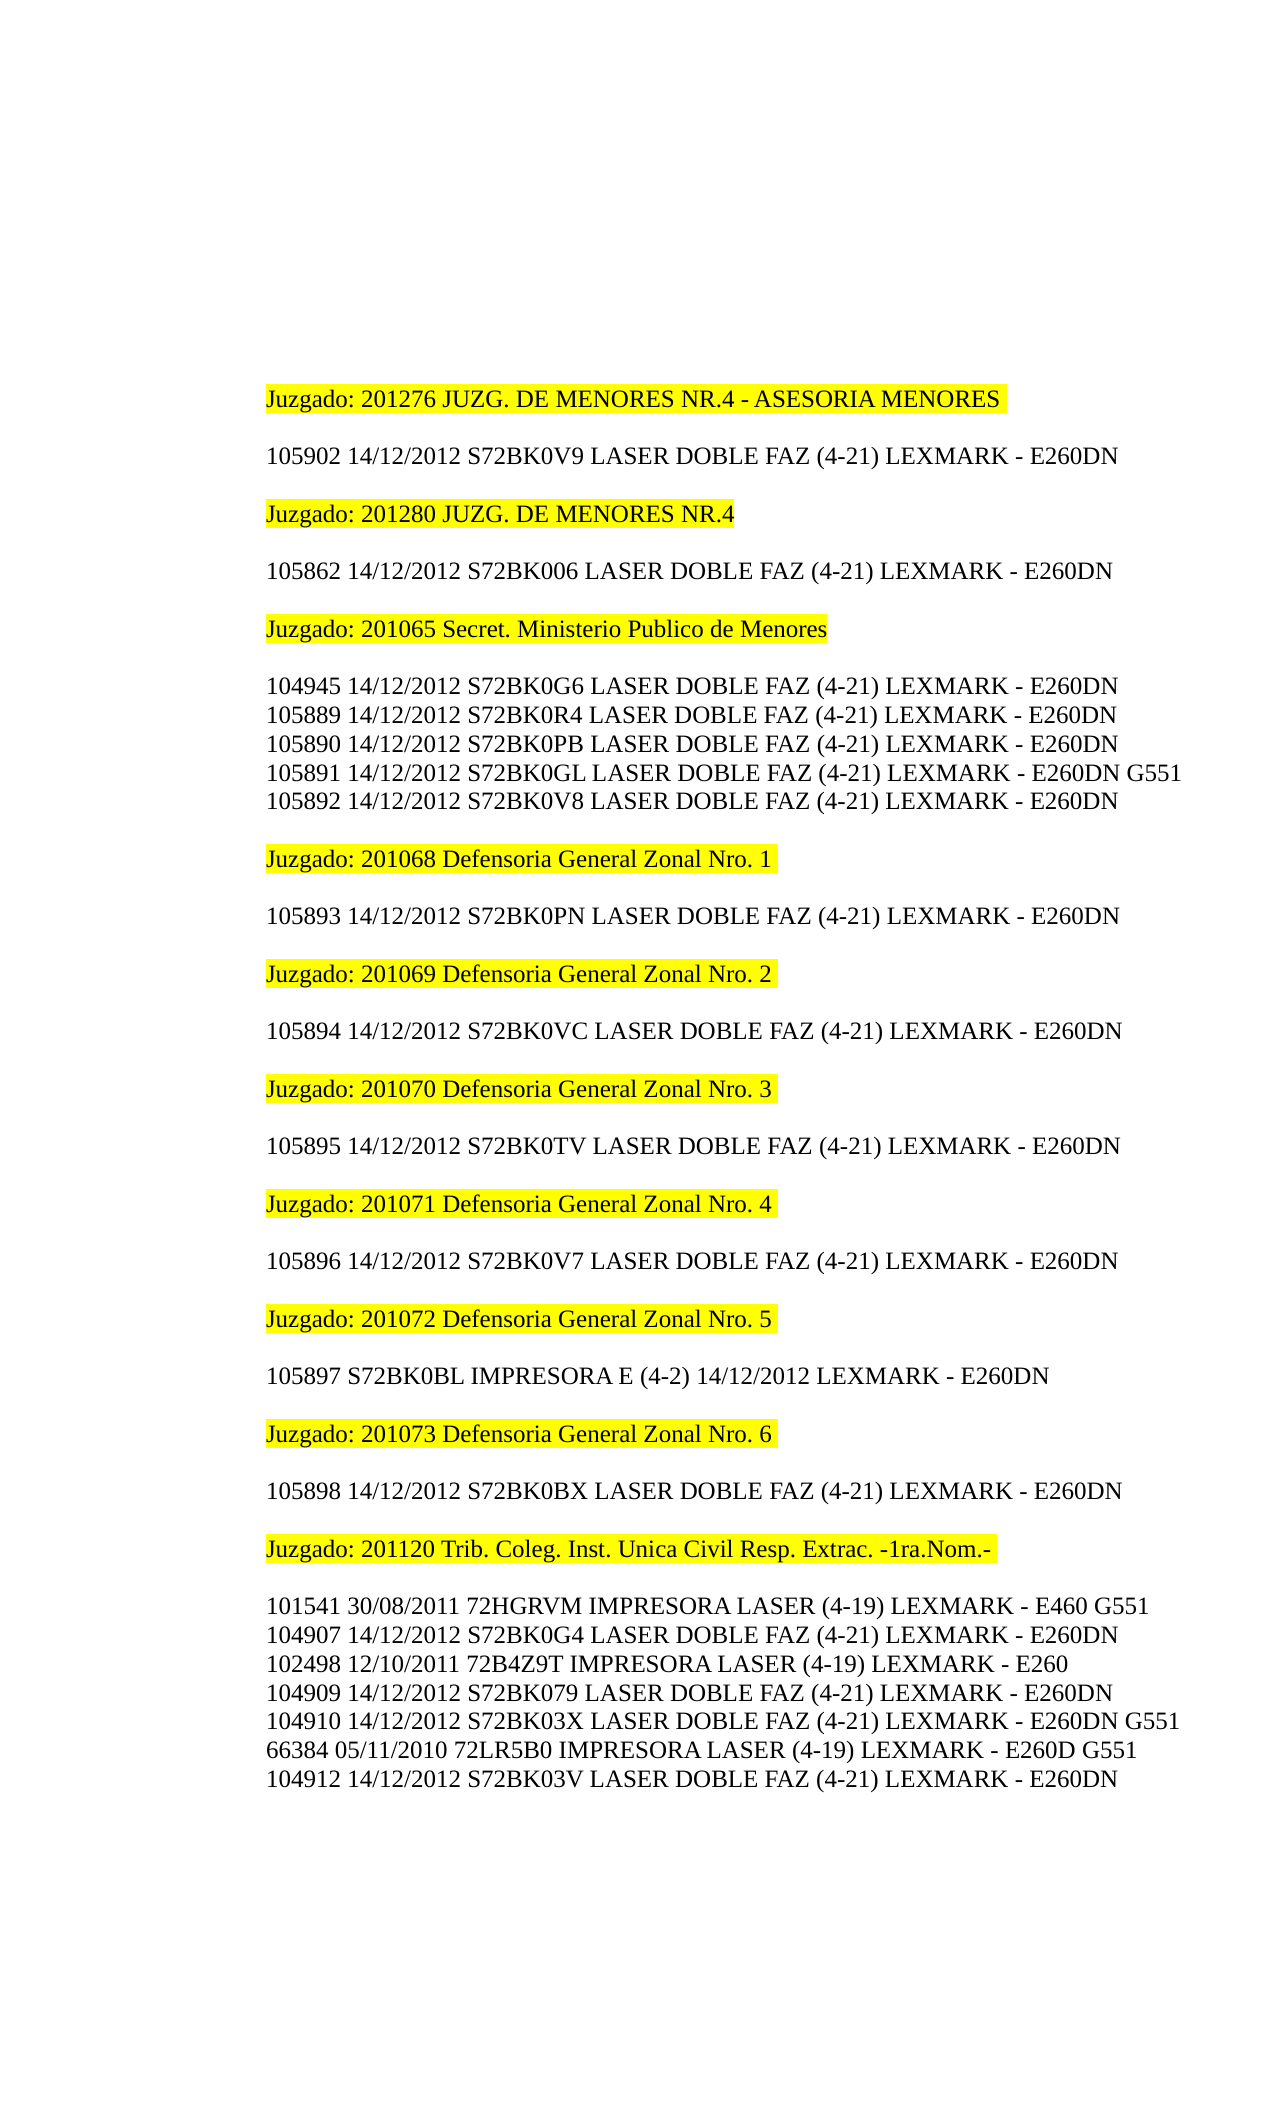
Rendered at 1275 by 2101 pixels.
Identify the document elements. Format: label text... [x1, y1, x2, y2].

text 105890 14/12/2012 S72BK0PB LASER DOBLE FAZ (4-21) LEXMARK - E260DN [266, 729, 1186, 758]
text 105889 14/12/2012 S72BK0R4 LASER DOBLE FAZ (4-21) LEXMARK - E260DN [266, 700, 1186, 729]
text Juzgado: 201120 Trib. Coleg. Inst. Unica Civil Resp. Extrac. -1ra.Nom.- [266, 1534, 1186, 1563]
text 104945 14/12/2012 S72BK0G6 LASER DOBLE FAZ (4-21) LEXMARK - E260DN [266, 671, 1186, 700]
text 104912 14/12/2012 S72BK03V LASER DOBLE FAZ (4-21) LEXMARK - E260DN [266, 1764, 1186, 1793]
text Juzgado: 201073 Defensoria General Zonal Nro. 6 [266, 1419, 1186, 1448]
text Juzgado: 201280 JUZG. DE MENORES NR.4 [266, 499, 1186, 528]
text 101541 30/08/2011 72HGRVM IMPRESORA LASER (4-19) LEXMARK - E460 G551 [266, 1591, 1186, 1620]
text Juzgado: 201070 Defensoria General Zonal Nro. 3 [266, 1074, 1186, 1103]
text 105896 14/12/2012 S72BK0V7 LASER DOBLE FAZ (4-21) LEXMARK - E260DN [266, 1246, 1186, 1275]
text 66384 05/11/2010 72LR5B0 IMPRESORA LASER (4-19) LEXMARK - E260D G551 [266, 1735, 1186, 1764]
text 102498 12/10/2011 72B4Z9T IMPRESORA LASER (4-19) LEXMARK - E260 [266, 1649, 1186, 1678]
text 105895 14/12/2012 S72BK0TV LASER DOBLE FAZ (4-21) LEXMARK - E260DN [266, 1131, 1186, 1160]
text Juzgado: 201068 Defensoria General Zonal Nro. 1 [266, 844, 1186, 873]
text 105862 14/12/2012 S72BK006 LASER DOBLE FAZ (4-21) LEXMARK - E260DN [266, 556, 1186, 585]
text 105891 14/12/2012 S72BK0GL LASER DOBLE FAZ (4-21) LEXMARK - E260DN G551 [266, 758, 1186, 786]
text 105892 14/12/2012 S72BK0V8 LASER DOBLE FAZ (4-21) LEXMARK - E260DN [266, 786, 1186, 815]
text 105894 14/12/2012 S72BK0VC LASER DOBLE FAZ (4-21) LEXMARK - E260DN [266, 1016, 1186, 1045]
text 105898 14/12/2012 S72BK0BX LASER DOBLE FAZ (4-21) LEXMARK - E260DN [266, 1476, 1186, 1505]
text Juzgado: 201072 Defensoria General Zonal Nro. 5 [266, 1304, 1186, 1333]
text 104910 14/12/2012 S72BK03X LASER DOBLE FAZ (4-21) LEXMARK - E260DN G551 [266, 1706, 1186, 1735]
text Juzgado: 201071 Defensoria General Zonal Nro. 4 [266, 1189, 1186, 1218]
text Juzgado: 201069 Defensoria General Zonal Nro. 2 [266, 959, 1186, 988]
text Juzgado: 201065 Secret. Ministerio Publico de Menores [266, 614, 1186, 643]
text 105897 S72BK0BL IMPRESORA E (4-2) 14/12/2012 LEXMARK - E260DN [266, 1361, 1186, 1390]
text 105893 14/12/2012 S72BK0PN LASER DOBLE FAZ (4-21) LEXMARK - E260DN [266, 901, 1186, 930]
text 104909 14/12/2012 S72BK079 LASER DOBLE FAZ (4-21) LEXMARK - E260DN [266, 1678, 1186, 1706]
text Juzgado: 201276 JUZG. DE MENORES NR.4 - ASESORIA MENORES [266, 384, 1186, 413]
text 105902 14/12/2012 S72BK0V9 LASER DOBLE FAZ (4-21) LEXMARK - E260DN [266, 441, 1186, 470]
text 104907 14/12/2012 S72BK0G4 LASER DOBLE FAZ (4-21) LEXMARK - E260DN [266, 1620, 1186, 1649]
